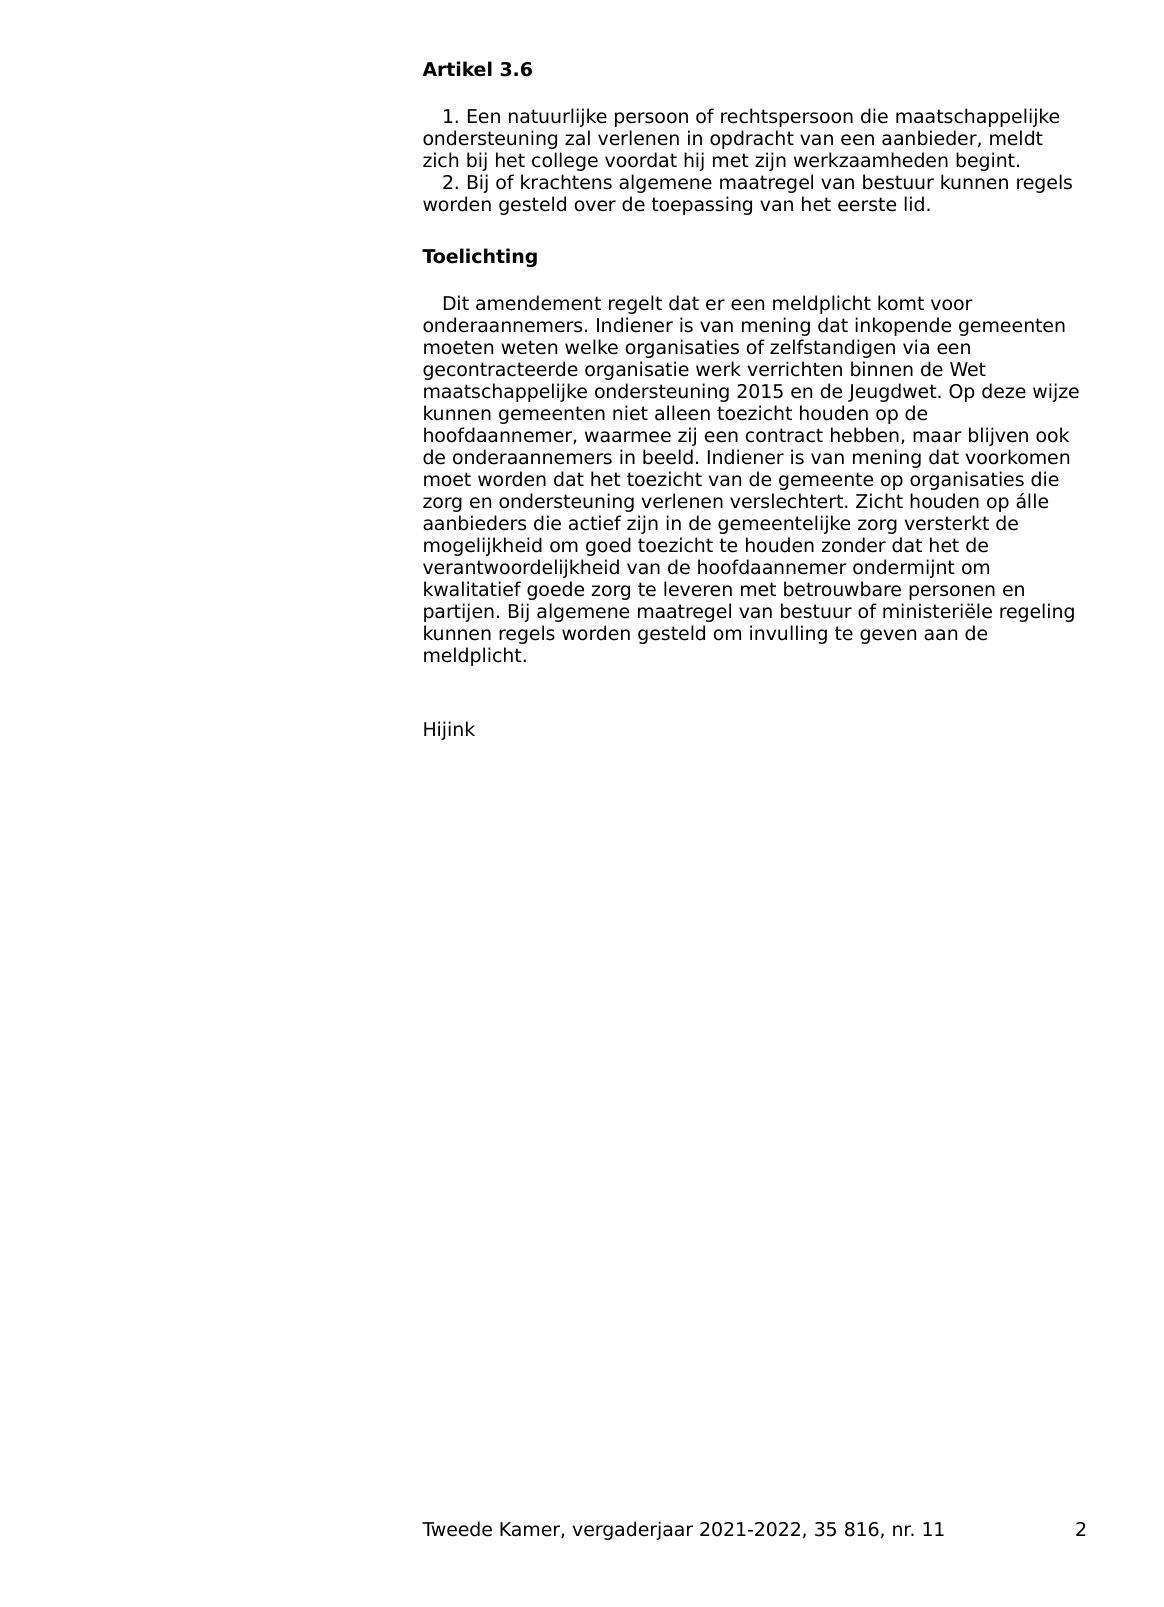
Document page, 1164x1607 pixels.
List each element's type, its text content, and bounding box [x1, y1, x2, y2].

text 1. Een natuurlijke persoon of rechtspersoon die maatschappelijke ondersteuning zal verlenen in opdracht van een aanbieder, meldt zich bij het college voordat hij met zijn werkzaamheden begint. [422, 106, 1087, 172]
text Dit amendement regelt dat er een meldplicht komt voor onderaannemers. Indiener is van mening dat inkopende gemeenten moeten weten welke organisaties of zelfstandigen via een gecontracteerde organisatie werk verrichten binnen de Wet maatschappelijke ondersteuning 2015 en de Jeugdwet. Op deze wijze kunnen gemeenten niet alleen toezicht houden op de hoofdaannemer, waarmee zij een contract hebben, maar blijven ook de onderaannemers in beeld. Indiener is van mening dat voorkomen moet worden dat het toezicht van de gemeente op organisaties die zorg en ondersteuning verlenen verslechtert. Zicht houden op álle aanbieders die actief zijn in de gemeentelijke zorg versterkt de mogelijkheid om goed toezicht te houden zonder dat het de verantwoordelijkheid van de hoofdaannemer ondermijnt om kwalitatief goede zorg te leveren met betrouwbare personen en partijen. Bij algemene maatregel van bestuur of ministeriële regeling kunnen regels worden gesteld om invulling te geven aan de meldplicht. [422, 293, 1087, 667]
text 2. Bij of krachtens algemene maatregel van bestuur kunnen regels worden gesteld over de toepassing van het eerste lid. [422, 172, 1087, 216]
text Hijink [422, 697, 1087, 741]
subtitle Toelichting [422, 246, 1087, 268]
subtitle Artikel 3.6 [422, 59, 1087, 81]
